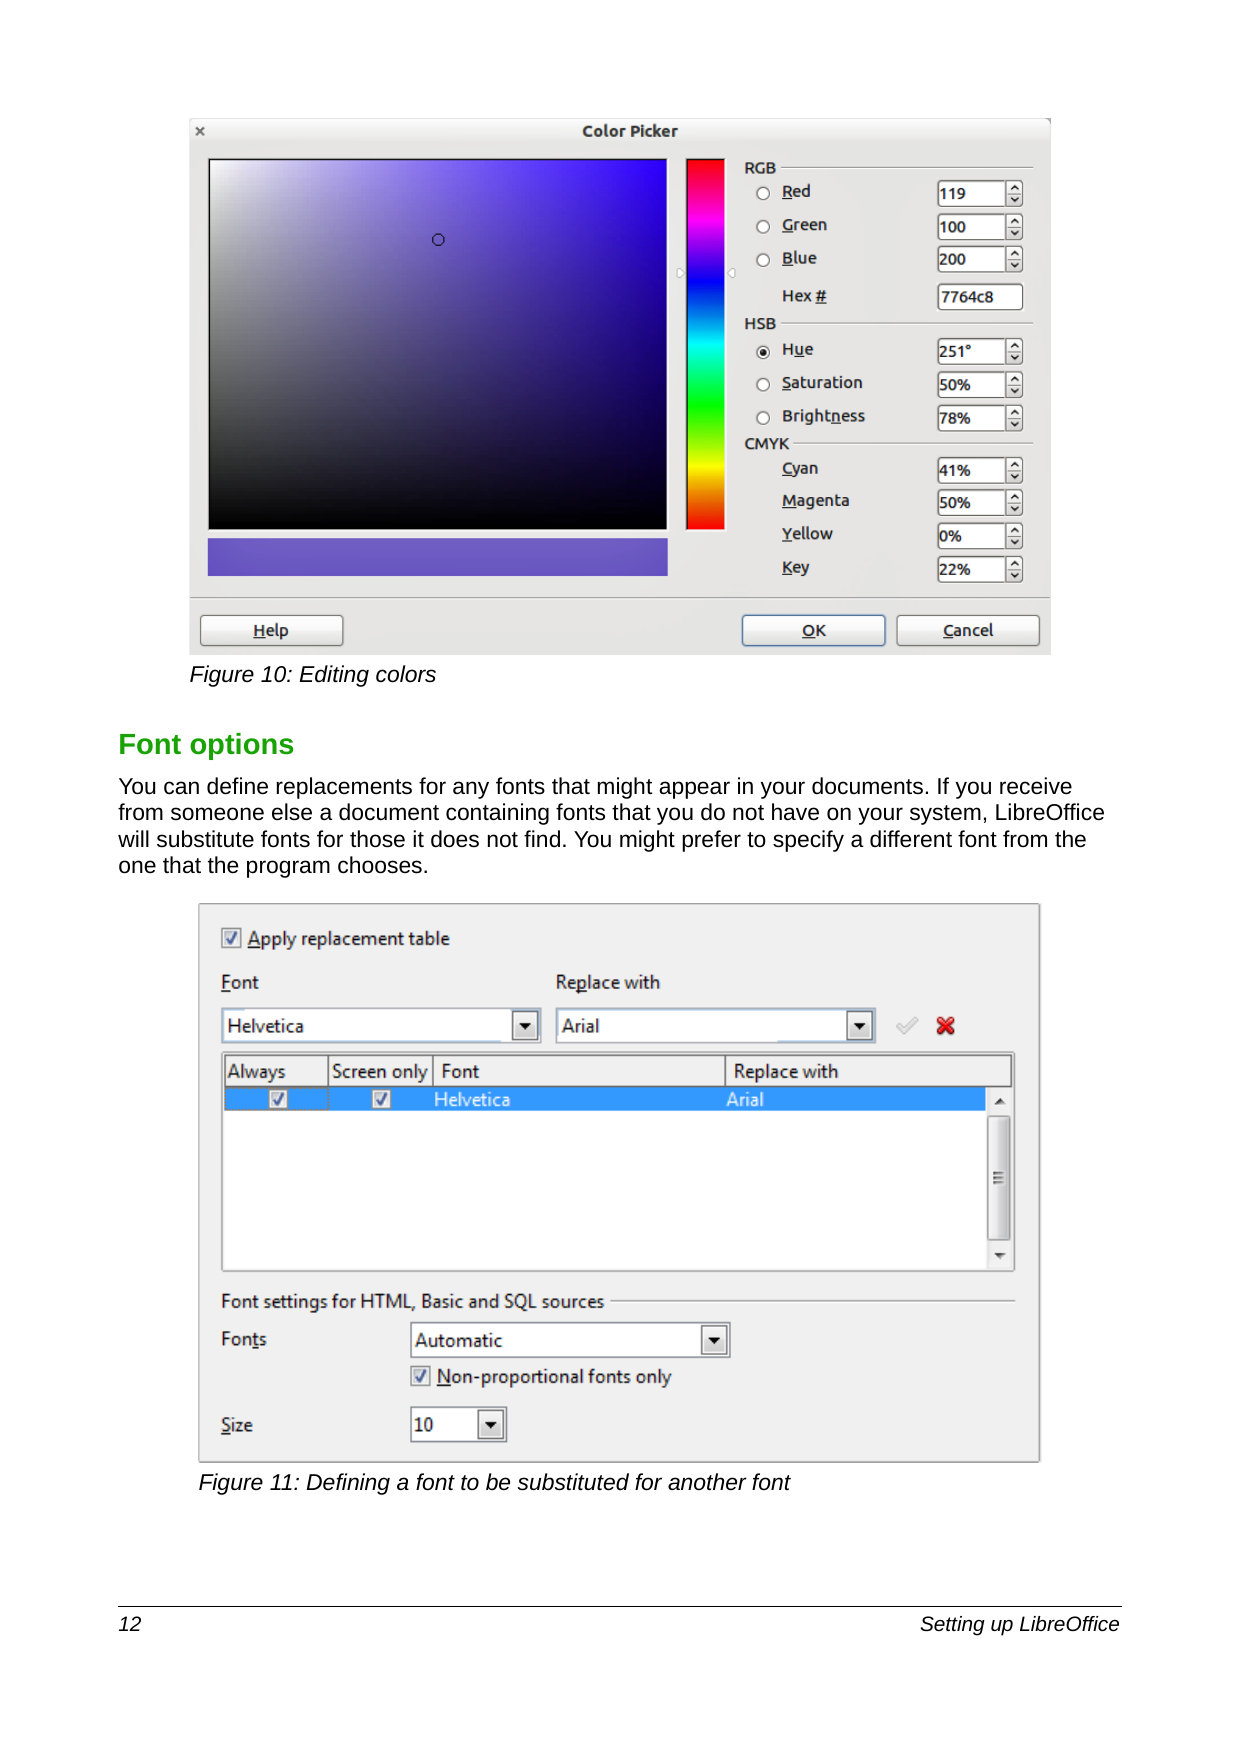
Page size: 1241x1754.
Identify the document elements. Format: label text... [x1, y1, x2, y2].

text Figure 2: Editing colors [189, 661, 1051, 687]
text Figure 3: Defining a font to be substituted for another font [198, 1469, 1042, 1496]
subtitle Font options [118, 727, 1122, 761]
picture [189, 118, 1051, 655]
picture [198, 903, 1042, 1463]
text You can define replacements for any fonts that might appear in your documents. If you receive from someone else a document containing fonts that you do not have on your system, LibreOffice will substitute fonts for those it does not find. You might prefer to specify a different font from the one that the program chooses. [118, 773, 1122, 878]
